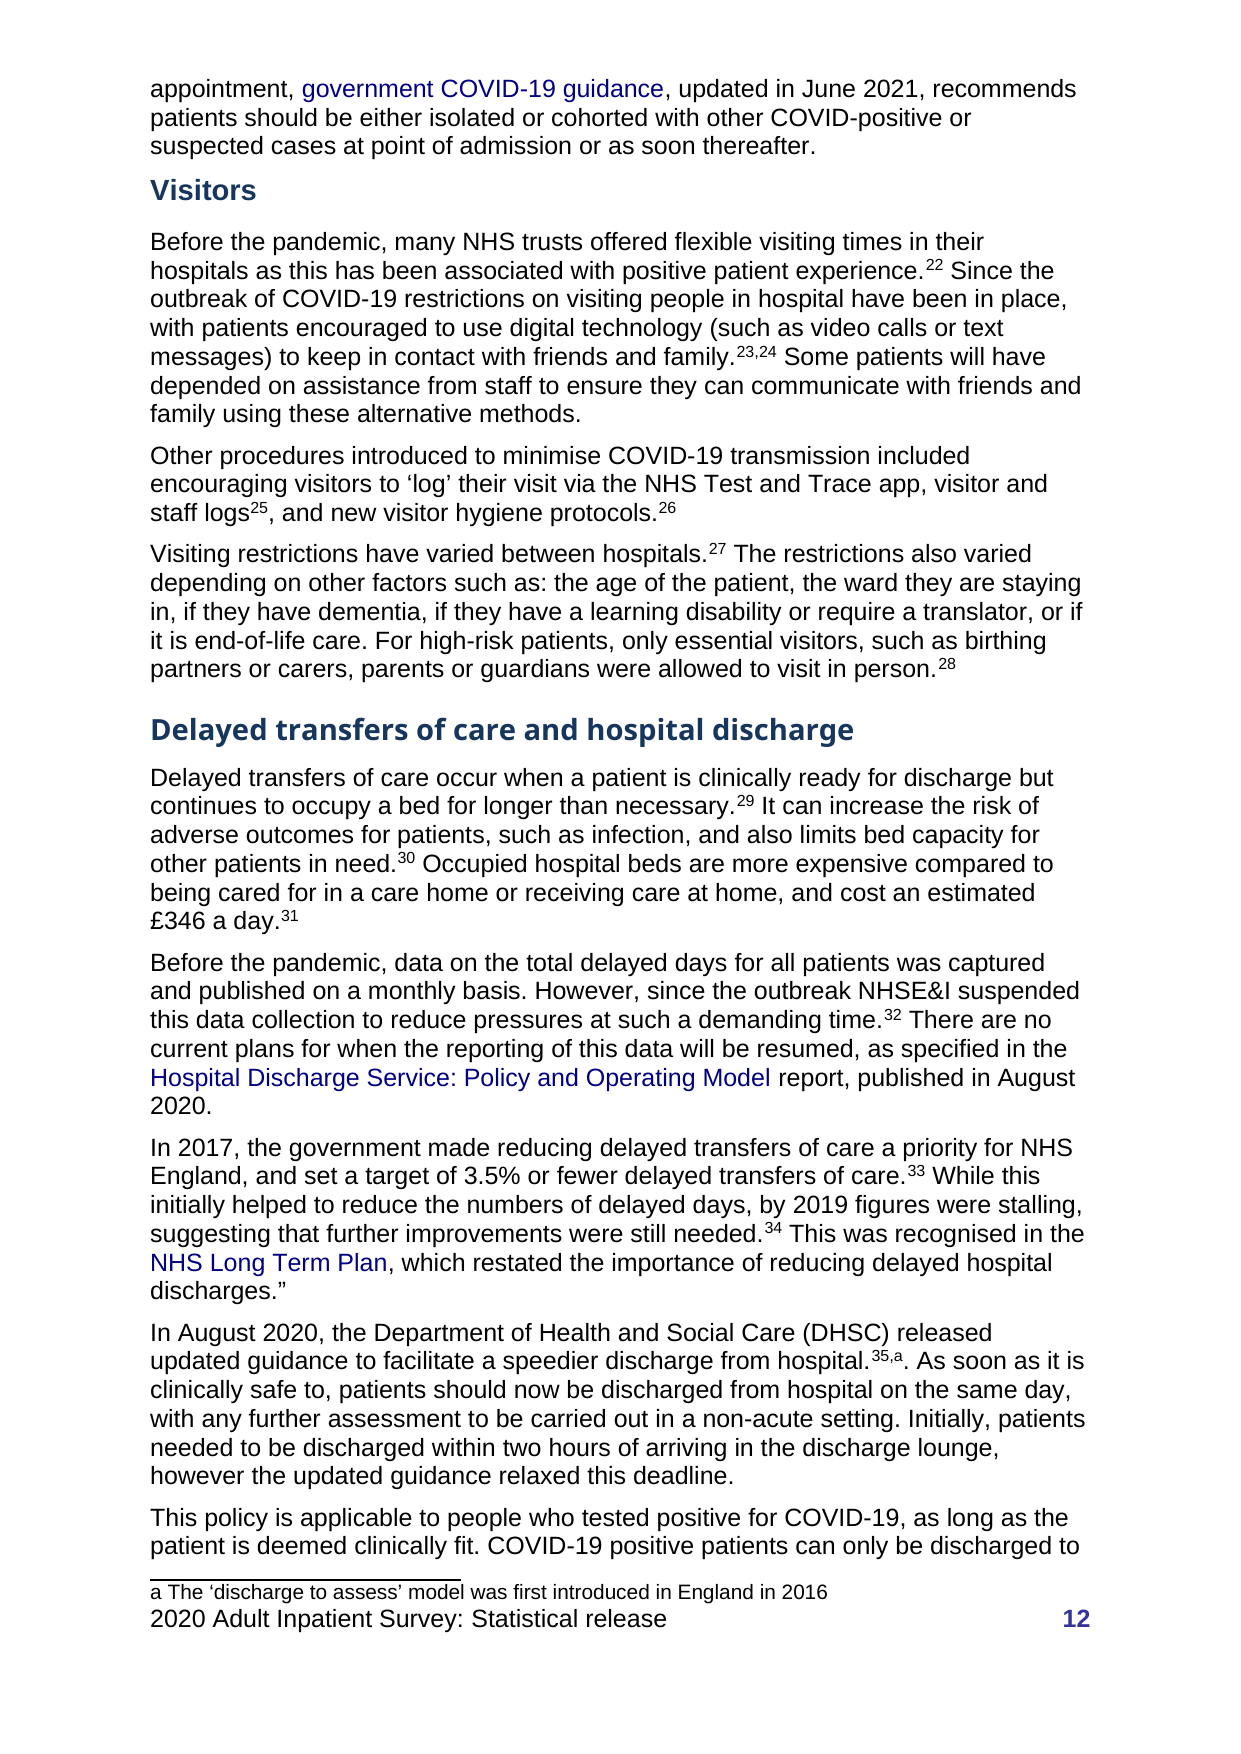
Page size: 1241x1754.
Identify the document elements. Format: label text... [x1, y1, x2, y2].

text appointment, government COVID-19 guidance, updated in June 2021, recommends patients should be either isolated or cohorted with other COVID-positive or suspected cases at point of admission or as soon thereafter. [150, 74, 1090, 160]
text Other procedures introduced to minimise COVID-19 transmission included encouraging visitors to ‘log’ their visit via the NHS Test and Trace app, visitor and staff logs, and new visitor hygiene protocols. [150, 441, 1090, 527]
text In 2017, the government made reducing delayed transfers of care a priority for NHS England, and set a target of 3.5% or fewer delayed transfers of care. While this initially helped to reduce the numbers of delayed days, by 2019 figures were stalling, suggesting that further improvements were still needed. This was recognised in the NHS Long Term Plan, which restated the importance of reducing delayed hospital discharges.” [150, 1132, 1090, 1305]
text This policy is applicable to people who tested positive for COVID-19, as long as the patient is deemed clinically fit. COVID-19 positive patients can only be discharged to [150, 1502, 1090, 1560]
text Before the pandemic, many NHS trusts offered flexible visiting times in their hospitals as this has been associated with positive patient experience. Since the outbreak of COVID-19 restrictions on visiting people in hospital have been in place, with patients encouraged to use digital technology (such as video calls or text messages) to keep in contact with friends and family., Some patients will have depended on assistance from staff to ensure they can communicate with friends and family using these alternative methods. [150, 227, 1090, 428]
text Visitors [150, 173, 1090, 206]
text Visiting restrictions have varied between hospitals. The restrictions also varied depending on other factors such as: the age of the patient, the ward they are staying in, if they have dementia, if they have a learning disability or require a translator, or if it is end-of-life care. For high-risk patients, only essential visitors, such as birthing partners or carers, parents or guardians were allowed to visit in person. [150, 539, 1090, 683]
text Delayed transfers of care and hospital discharge [150, 709, 1108, 749]
text The ‘discharge to assess’ model was first introduced in England in 2016 [150, 1580, 1090, 1604]
text In August 2020, the Department of Health and Social Care (DHSC) released updated guidance to facilitate a speedier discharge from hospital.,. As soon as it is clinically safe to, patients should now be discharged from hospital on the same day, with any further assessment to be carried out in a non-acute setting. Initially, patients needed to be discharged within two hours of arriving in the discharge lounge, however the updated guidance relaxed this deadline. [150, 1317, 1090, 1490]
text Delayed transfers of care occur when a patient is clinically ready for discharge but continues to occupy a bed for longer than necessary. It can increase the risk of adverse outcomes for patients, such as infection, and also limits bed capacity for other patients in need. Occupied hospital beds are more expensive compared to being cared for in a care home or receiving care at home, and cost an estimated £346 a day. [150, 762, 1090, 935]
text Before the pandemic, data on the total delayed days for all patients was captured and published on a monthly basis. However, since the outbreak NHSE&I suspended this data collection to reduce pressures at such a demanding time. There are no current plans for when the reporting of this data will be resumed, as specified in the Hospital Discharge Service: Policy and Operating Model report, published in August 2020. [150, 947, 1090, 1120]
